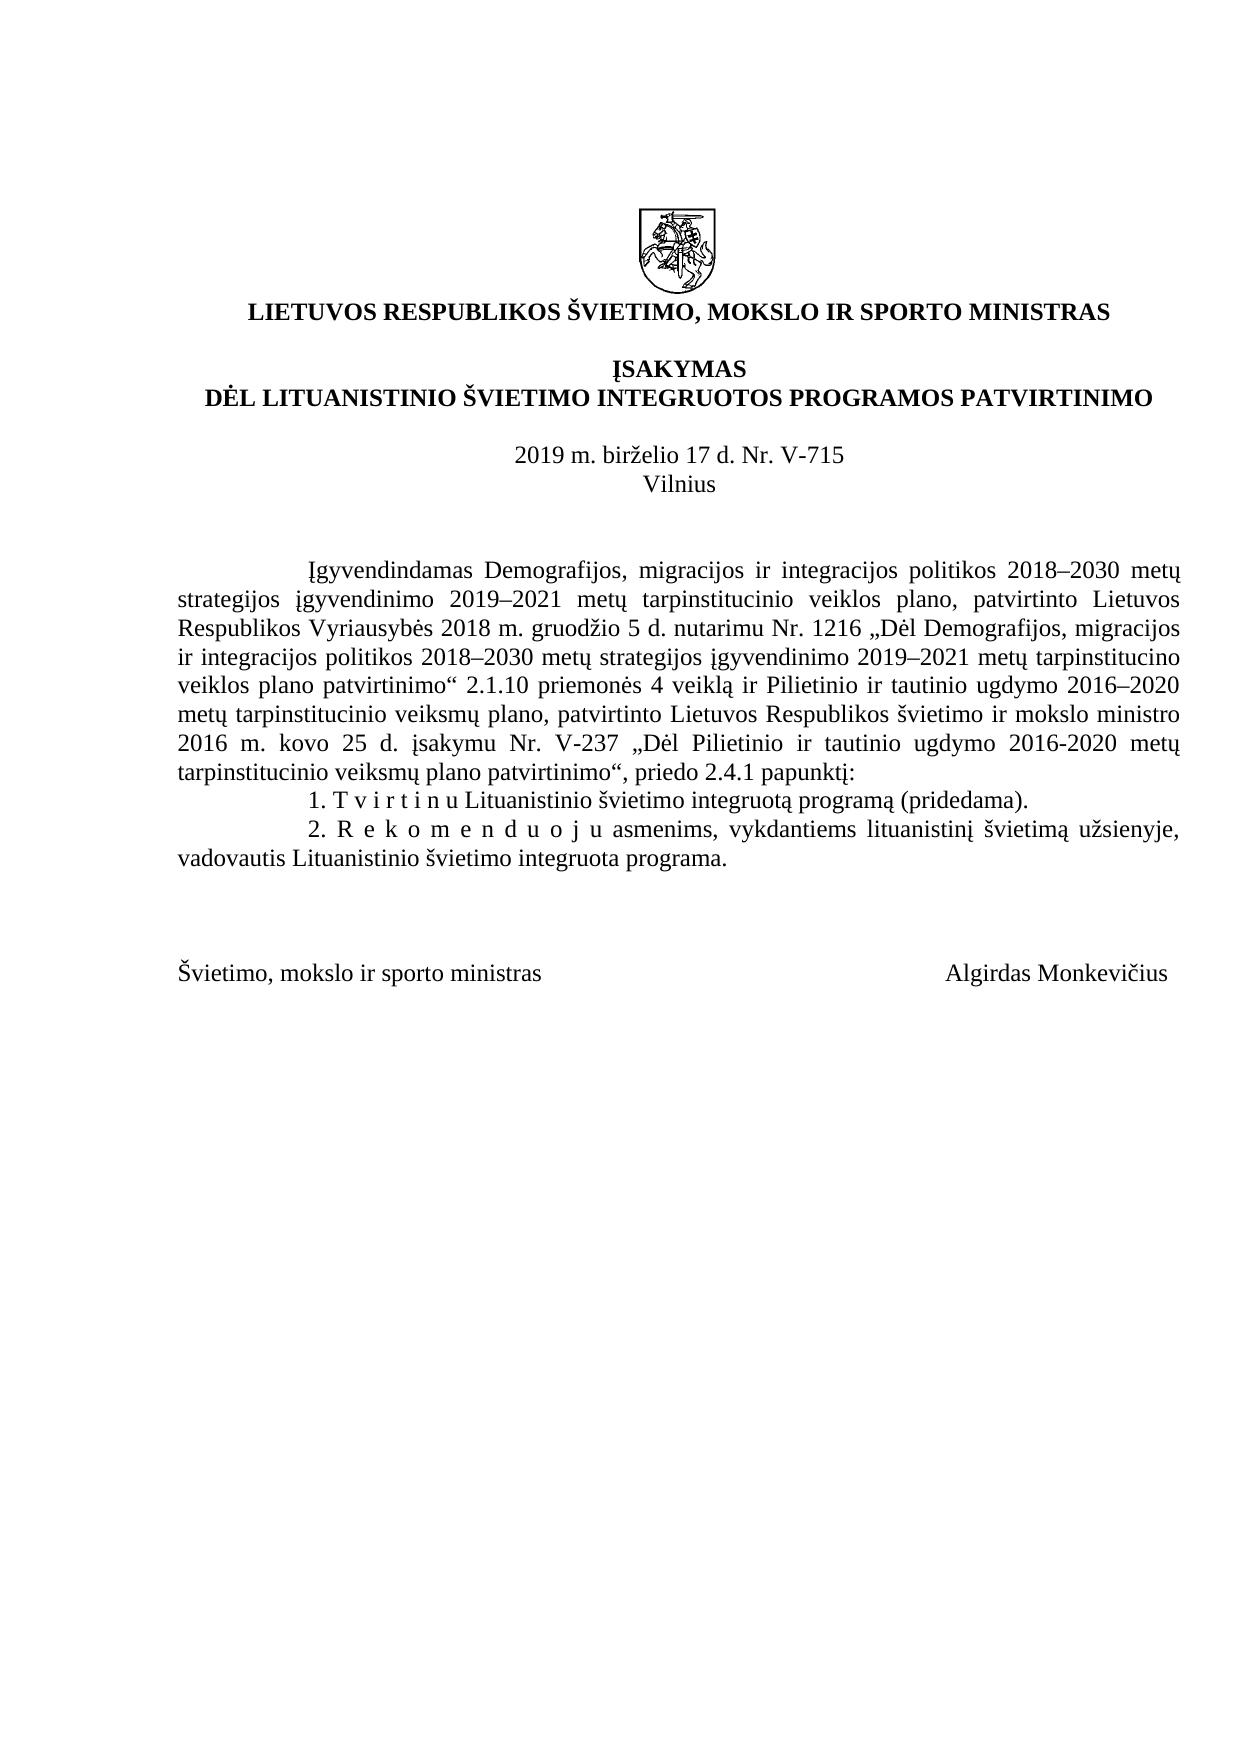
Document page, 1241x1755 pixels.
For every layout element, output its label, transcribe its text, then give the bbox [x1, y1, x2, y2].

text ĮSAKYMAS [177, 354, 1181, 383]
subtitle 2019 m. birželio 17 d. Nr. V-715 [177, 440, 1181, 469]
text Įgyvendindamas Demografijos, migracijos ir integracijos politikos 2018–2030 metų strategijos įgyvendinimo 2019–2021 metų tarpinstitucinio veiklos plano, patvirtinto Lietuvos Respublikos Vyriausybės 2018 m. gruodžio 5 d. nutarimu Nr. 1216 „Dėl Demografijos, migracijos ir integracijos politikos 2018–2030 metų strategijos įgyvendinimo 2019–2021 metų tarpinstitucino veiklos plano patvirtinimo“ 2.1.10 priemonės 4 veiklą ir Pilietinio ir tautinio ugdymo 2016–2020 metų tarpinstitucinio veiksmų plano, patvirtinto Lietuvos Respublikos švietimo ir mokslo ministro 2016 m. kovo 25 d. įsakymu Nr. V-237 „Dėl Pilietinio ir tautinio ugdymo 2016-2020 metų tarpinstitucinio veiksmų plano patvirtinimo“, priedo 2.4.1 papunktį: [177, 555, 1181, 785]
text DĖL LITUANISTINIO ŠVIETIMO INTEGRUOTOS PROGRAMOS PATVIRTINIMO [177, 383, 1181, 412]
text Švietimo, mokslo ir sporto ministras Algirdas Monkevičius [177, 958, 1181, 987]
text 1. T v i r t i n u Lituanistinio švietimo integruotą programą (pridedama). [177, 785, 1181, 814]
text LIETUVOS RESPUBLIKOS ŠVIETIMO, MOKSLO IR SPORTO MINISTRAS [177, 297, 1181, 325]
text Vilnius [177, 469, 1181, 498]
text 2. R e k o m e n d u o j u asmenims, vykdantiems lituanistinį švietimą užsienyje, vadovautis Lituanistinio švietimo integruota programa. [177, 814, 1181, 872]
